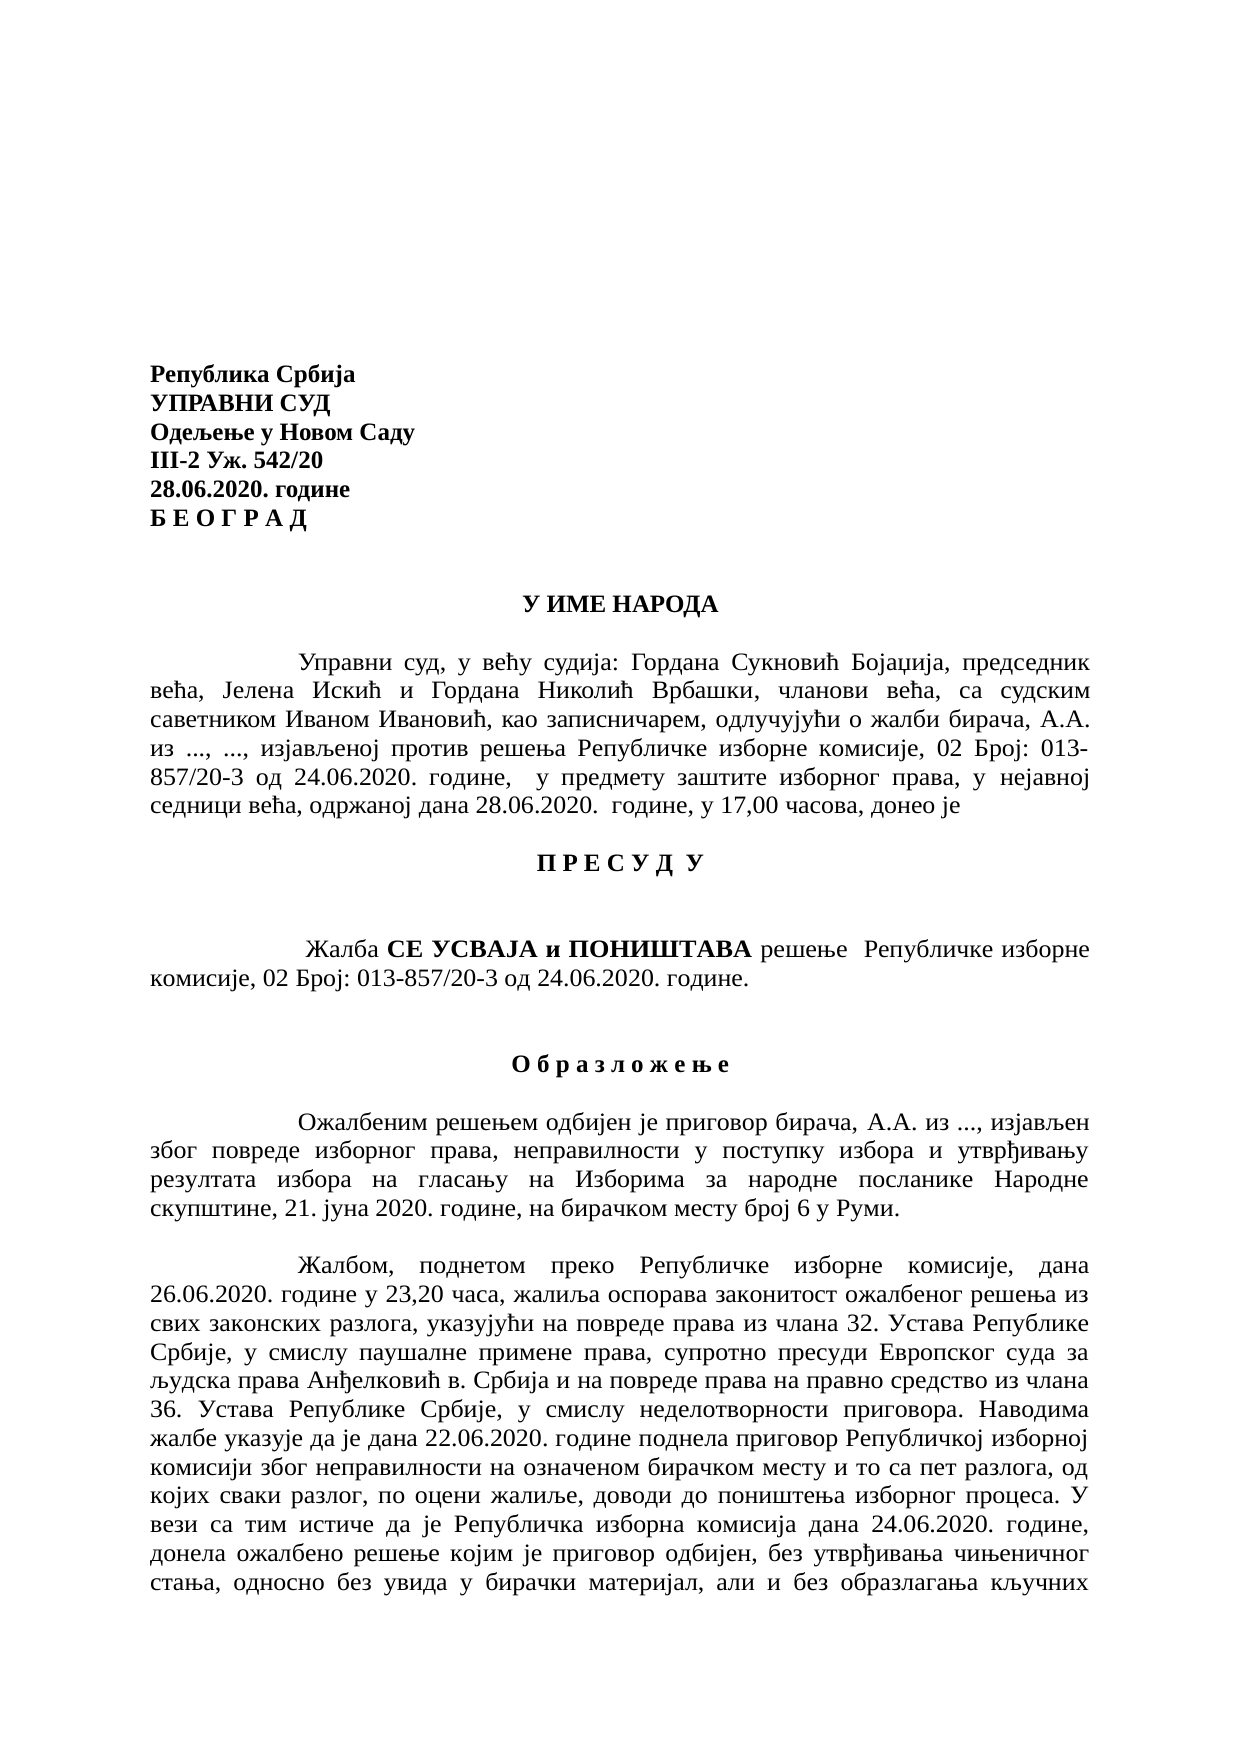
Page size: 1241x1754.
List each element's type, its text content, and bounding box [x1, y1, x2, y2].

text Жалбом, поднетом преко Републичке изборне комисије, дана 26.06.2020. године у 23,20 часа, жалиља оспорава законитост ожалбеног решења из свих законских разлога, указујући на повреде права из члана 32. Устава Републике Србије, у смислу паушалне примене права, супротно пресуди Европског суда за људска права Анђелковић в. Србија и на повреде права на правно средство из члана 36. Устава Републике Србије, у смислу неделотворности приговора. Наводима жалбе указује да је дана 22.06.2020. године поднела приговор Републичкоj изборној комисији због неправилности на означеном бирачком месту и то са пет разлога, од којих сваки разлог, по оцени жалиље, доводи до поништења изборног процеса. У вези са тим истиче да је Републичка изборна комисија дана 24.06.2020. године, донела ожалбено решење којим је приговор одбијен, без утврђивања чињеничног стања, односно без увида у бирачки материјал, али и без образлагања кључних [150, 1250, 1090, 1595]
text III-2 Уж. 542/20 [150, 445, 1090, 474]
text О б р а з л о ж е њ е [150, 1049, 1090, 1078]
text Ожалбеним решењем одбијен је приговор бирача, А.А. из ..., изјављен због повреде изборног права, неправилности у поступку избора и утврђивању резултата избора на гласању на Изборима за народне посланике Народне скупштине, 21. јуна 2020. године, на бирачком месту број 6 у Руми. [150, 1107, 1090, 1222]
text 28.06.2020. године [150, 474, 1090, 503]
text УПРАВНИ СУД [150, 388, 1090, 417]
text Управни суд, у већу судија: Гордана Сукновић Бојаџија, председник већа, Јелена Искић и Гордана Николић Врбашки, чланови већа, са судским саветником Иваном Ивановић, као записничарем, oдлучујући о жалби бирача, А.А. из ..., ..., изјављеној против решења Републичке изборне комисије, 02 Број: 013-857/20-3 од 24.06.2020. године, у предмету заштите изборног права, у нејавној седници већа, одржаној дана 28.06.2020. године, у 17,00 часова, донео је [150, 647, 1090, 819]
text Одељење у Новом Саду [150, 417, 1090, 445]
text П Р Е С У Д У [150, 848, 1090, 877]
text Б Е О Г Р А Д [150, 503, 1090, 532]
text Жалба СЕ УСВАЈА и ПОНИШТАВА решење Републичке изборне комисије, 02 Број: 013-857/20-3 од 24.06.2020. године. [150, 934, 1090, 992]
text Република Србија [150, 148, 1090, 388]
text У ИМЕ НАРОДА [150, 589, 1090, 618]
